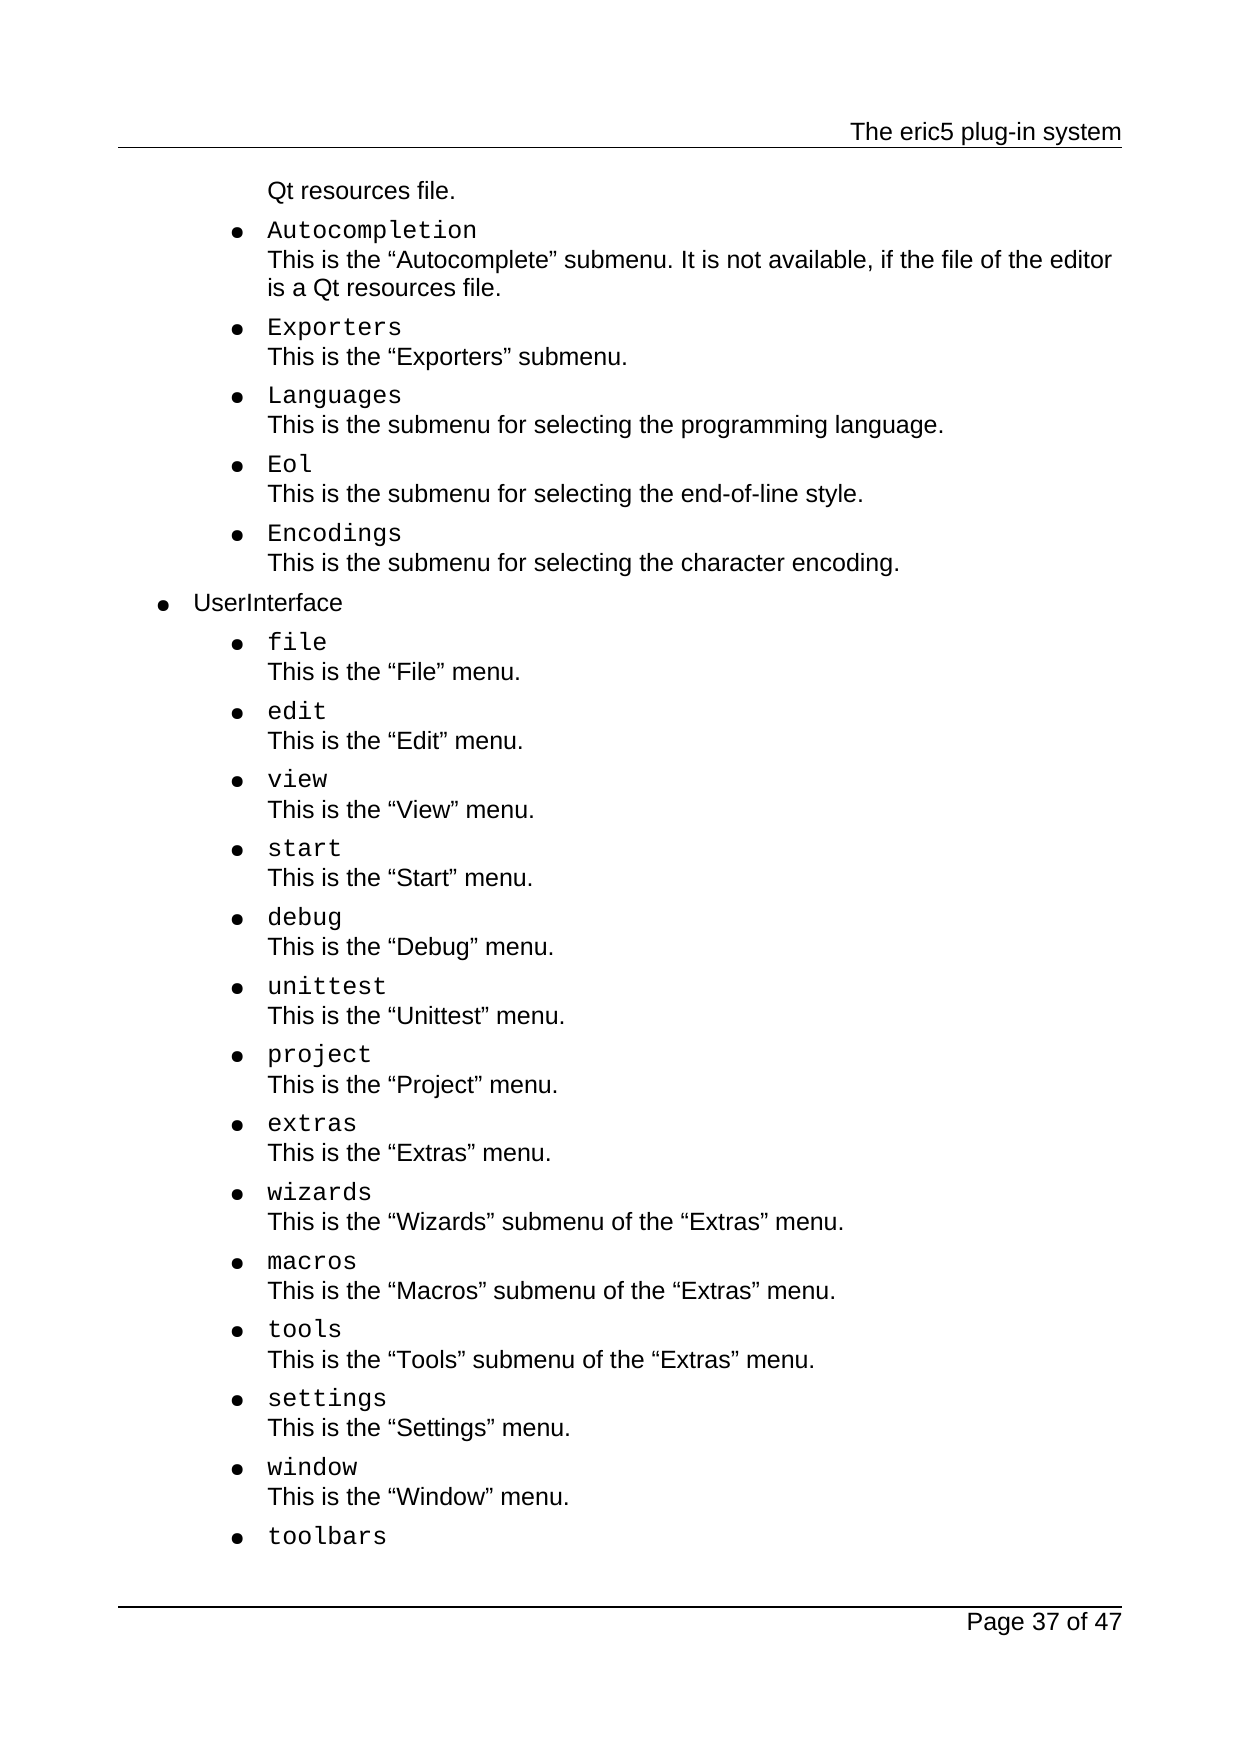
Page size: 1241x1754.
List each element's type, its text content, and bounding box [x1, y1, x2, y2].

list start This is the “Start” menu. [229, 836, 1122, 892]
list wizards This is the “Wizards” submenu of the “Extras” menu. [229, 1179, 1122, 1236]
list file This is the “File” menu. [229, 629, 1122, 686]
list view This is the “View” menu. [229, 767, 1122, 823]
list Qt resources file. [229, 177, 1122, 205]
list edit This is the “Edit” menu. [229, 698, 1122, 754]
list Autocompletion This is the “Autocomplete” submenu. It is not available, if the file of the editor is a Qt resources file. [229, 217, 1122, 302]
list debug This is the “Debug” menu. [229, 904, 1122, 961]
list Eol This is the submenu for selecting the end-of-line style. [229, 452, 1122, 508]
list project This is the “Project” menu. [229, 1042, 1122, 1098]
list extras This is the “Extras” menu. [229, 1111, 1122, 1167]
list macros This is the “Macros” submenu of the “Extras” menu. [229, 1248, 1122, 1304]
list unittest This is the “Unittest” menu. [229, 973, 1122, 1029]
list Languages This is the submenu for selecting the programming language. [229, 383, 1122, 439]
list toolbars This is the “Toolbars” submenu of the “Window” menu. [229, 1523, 1122, 1552]
list tools This is the “Tools” submenu of the “Extras” menu. [229, 1317, 1122, 1373]
list window This is the “Window” menu. [229, 1454, 1122, 1511]
list settings This is the “Settings” menu. [229, 1386, 1122, 1442]
list UserInterface [156, 589, 1122, 617]
list Exporters This is the “Exporters” submenu. [229, 314, 1122, 370]
list Encodings This is the submenu for selecting the character encoding. [229, 520, 1122, 577]
